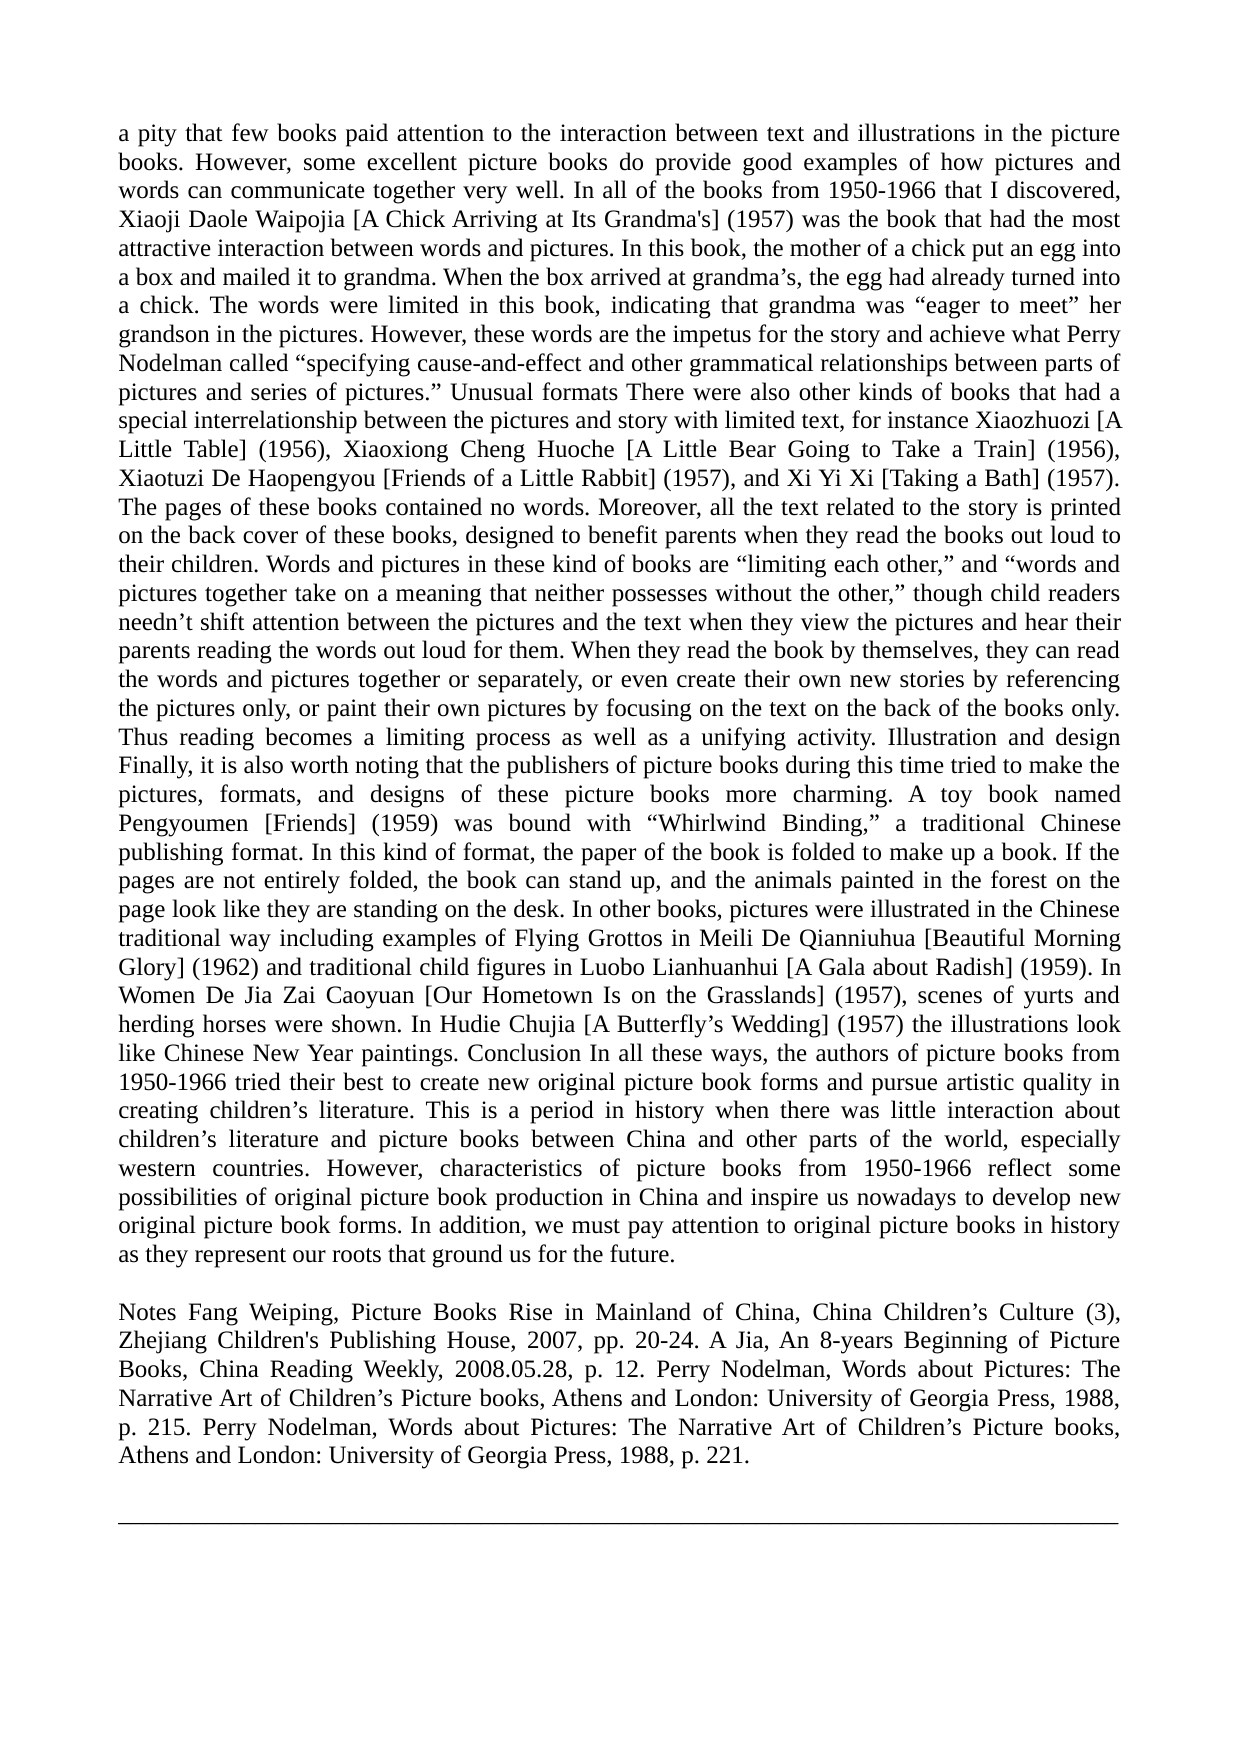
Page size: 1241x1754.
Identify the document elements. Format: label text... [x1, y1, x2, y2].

text a pity that few books paid attention to the interaction between text and illustrations in the picture books. However, some excellent picture books do provide good examples of how pictures and words can communicate together very well. In all of the books from 1950-1966 that I discovered, Xiaoji Daole Waipojia [A Chick Arriving at Its Grandma's] (1957) was the book that had the most attractive interaction between words and pictures. In this book, the mother of a chick put an egg into a box and mailed it to grandma. When the box arrived at grandma’s, the egg had already turned into a chick. The words were limited in this book, indicating that grandma was “eager to meet” her grandson in the pictures. However, these words are the impetus for the story and achieve what Perry Nodelman called “specifying cause-and-effect and other grammatical relationships between parts of pictures and series of pictures.” Unusual formats There were also other kinds of books that had a special interrelationship between the pictures and story with limited text, for instance Xiaozhuozi [A Little Table] (1956), Xiaoxiong Cheng Huoche [A Little Bear Going to Take a Train] (1956), Xiaotuzi De Haopengyou [Friends of a Little Rabbit] (1957), and Xi Yi Xi [Taking a Bath] (1957). The pages of these books contained no words. Moreover, all the text related to the story is printed on the back cover of these books, designed to benefit parents when they read the books out loud to their children. Words and pictures in these kind of books are “limiting each other,” and “words and pictures together take on a meaning that neither possesses without the other,” though child readers needn’t shift attention between the pictures and the text when they view the pictures and hear their parents reading the words out loud for them. When they read the book by themselves, they can read the words and pictures together or separately, or even create their own new stories by referencing the pictures only, or paint their own pictures by focusing on the text on the back of the books only. Thus reading becomes a limiting process as well as a unifying activity. Illustration and design Finally, it is also worth noting that the publishers of picture books during this time tried to make the pictures, formats, and designs of these picture books more charming. A toy book named Pengyoumen [Friends] (1959) was bound with “Whirlwind Binding,” a traditional Chinese publishing format. In this kind of format, the paper of the book is folded to make up a book. If the pages are not entirely folded, the book can stand up, and the animals painted in the forest on the page look like they are standing on the desk. In other books, pictures were illustrated in the Chinese traditional way including examples of Flying Grottos in Meili De Qianniuhua [Beautiful Morning Glory] (1962) and traditional child figures in Luobo Lianhuanhui [A Gala about Radish] (1959). In Women De Jia Zai Caoyuan [Our Hometown Is on the Grasslands] (1957), scenes of yurts and herding horses were shown. In Hudie Chujia [A Butterfly’s Wedding] (1957) the illustrations look like Chinese New Year paintings. Conclusion In all these ways, the authors of picture books from 1950-1966 tried their best to create new original picture book forms and pursue artistic quality in creating children’s literature. This is a period in history when there was little interaction about children’s literature and picture books between China and other parts of the world, especially western countries. However, characteristics of picture books from 1950-1966 reflect some possibilities of original picture book production in China and inspire us nowadays to develop new original picture book forms. In addition, we must pay attention to original picture books in history as they represent our roots that ground us for the future. [118, 118, 1122, 1268]
text ________________________________________________________________________________ [118, 1498, 1122, 1527]
text Notes Fang Weiping, Picture Books Rise in Mainland of China, China Children’s Culture (3), Zhejiang Children's Publishing House, 2007, pp. 20-24. A Jia, An 8-years Beginning of Picture Books, China Reading Weekly, 2008.05.28, p. 12. Perry Nodelman, Words about Pictures: The Narrative Art of Children’s Picture books, Athens and London: University of Georgia Press, 1988, p. 215. Perry Nodelman, Words about Pictures: The Narrative Art of Children’s Picture books, Athens and London: University of Georgia Press, 1988, p. 221. [118, 1297, 1122, 1469]
